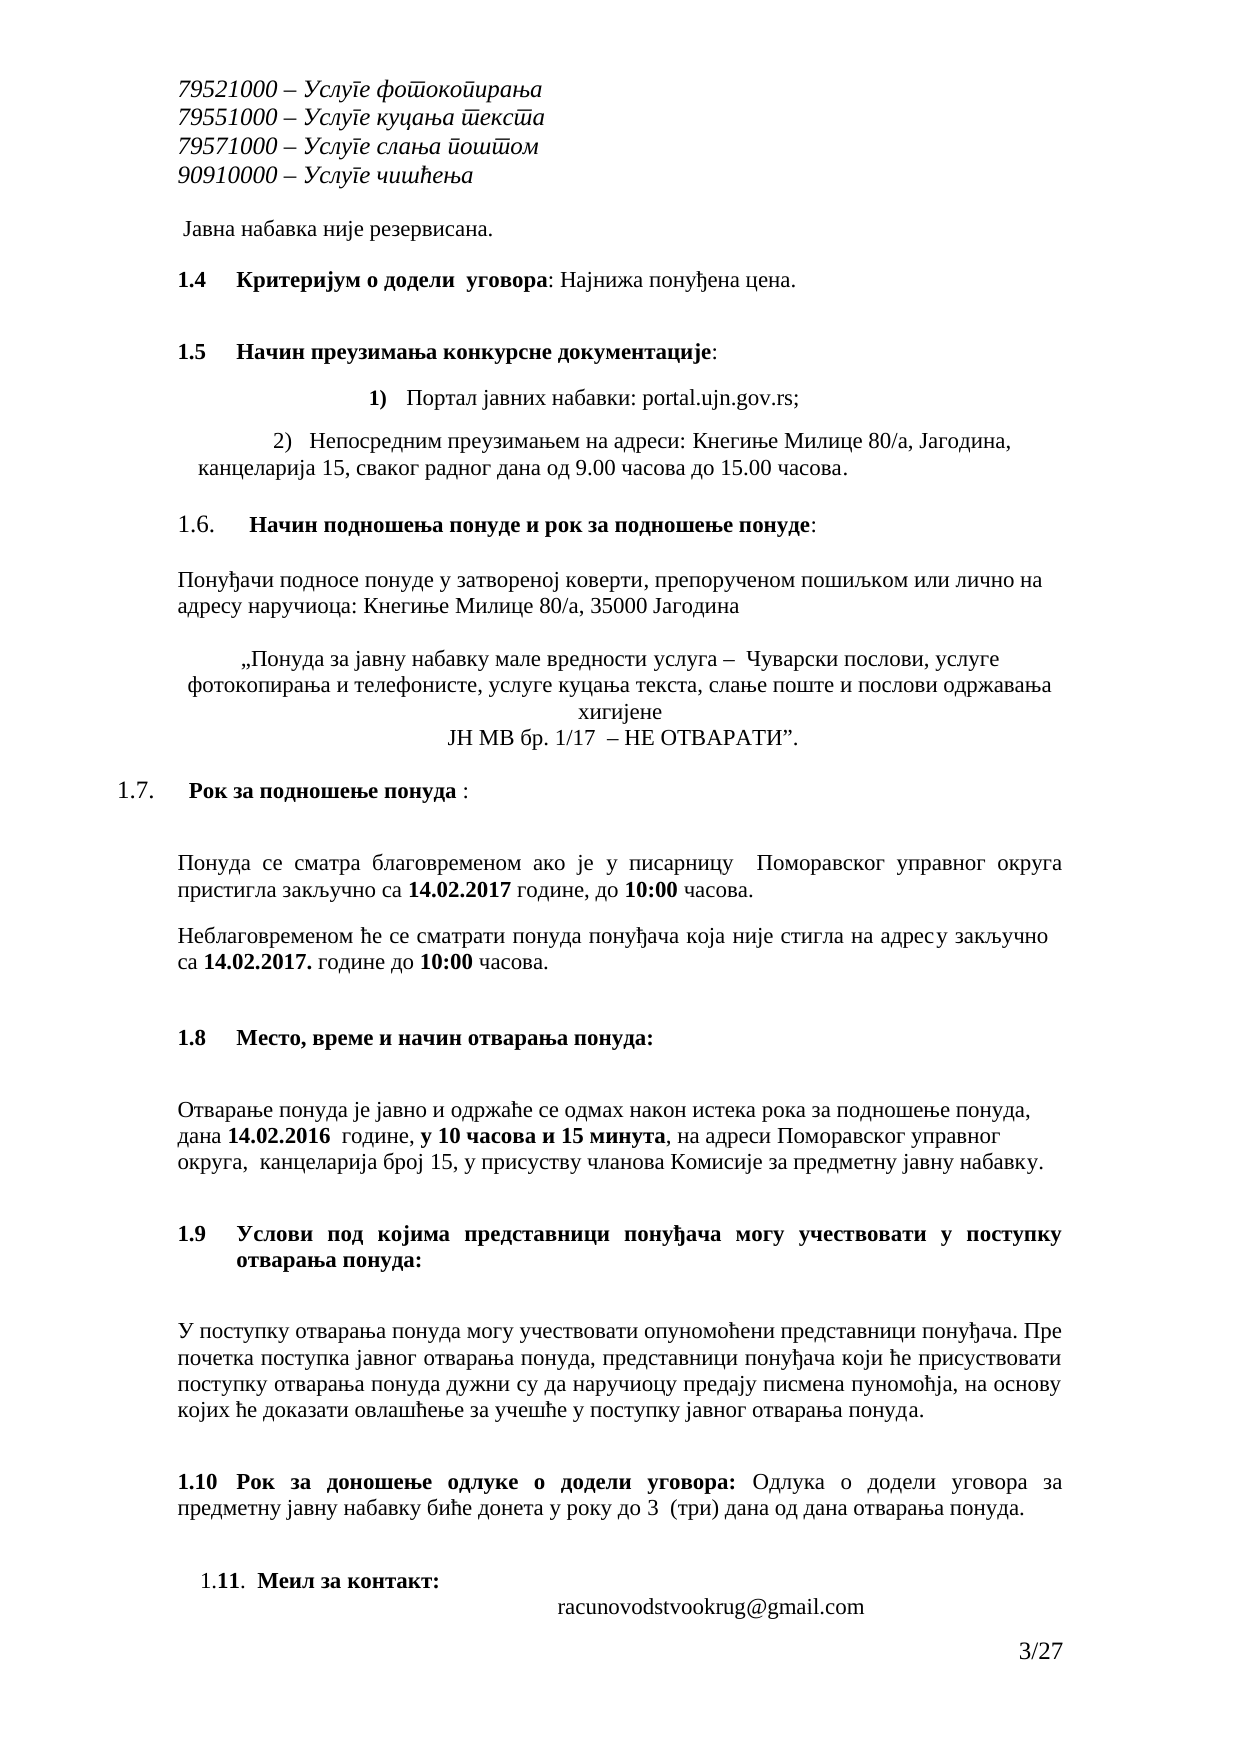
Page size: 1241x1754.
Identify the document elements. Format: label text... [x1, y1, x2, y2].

text 90910000 – Услуге чишћења [177, 160, 1063, 189]
text Јавна набавка није резервисана. [177, 215, 1063, 241]
list Портал јавних набавки: portal.ujn.gov.rs; [293, 384, 406, 411]
text Неблаговременом ће се сматрати понуда понуђача која није стигла на адресу закључно са 14.02.2017. године до 10:00 часова. [177, 922, 1048, 975]
text 1.9 Услови под којима представници понуђача могу учествовати у поступку отварања понуда: [428, 1246, 1063, 1272]
text 79521000 – Услуге фотокопирања [177, 74, 1063, 102]
text ЈН МВ бр. 1/17 – НЕ ОТВАРАТИ”. [177, 724, 1063, 751]
list Портал јавних набавки: portal.ujn.gov.rs; [800, 384, 1048, 411]
list Рок за подношење понуда : [117, 776, 1063, 804]
text „Понуда за јавну набавку мале вредности услуга – Чуварски послови, услуге фотокопирања и телефонисте, услуге куцања текста, слање поште и послови одржавања хигијене [177, 645, 1063, 724]
text 2) Непосредним преузимањем на адреси: Кнегиње Милице 80/а, Јагодина, канцеларија 15, сваког радног дана од 9.00 часова до 15.00 часова. [198, 427, 1063, 480]
text Понуда се сматра благовременом ако је у писарницу Поморавског управног округа пристигла закључно са 14.02.2017 године, до 10:00 часова. [753, 876, 1063, 902]
text 1.8 Место, време и начин отварања понуда: [660, 1024, 1063, 1051]
table_header racunovodstvookrug@gmail.com [546, 1567, 1051, 1620]
list Начин подношења понуде и рок за подношење понуде: [177, 509, 1063, 537]
text 79571000 – Услуге слања поштом [177, 131, 1063, 160]
text 1.5 Начин преузимања конкурсне документације: [729, 338, 1048, 364]
text Понуђачи подносе понуде у затвореној коверти, препорученом пошиљком или лично на адресу наручиоца: Кнегиње Милице 80/а, 35000 Јагодина [177, 566, 1063, 619]
text 79551000 – Услуге куцања текста [177, 102, 1063, 131]
text Отварање понуда је јавно и одржаће се одмах након истека рока за подношење понуда, дана 14.02.2016 године, у 10 часова и 15 минута, на адреси Поморавског управног округа, канцеларија број 15, у присуству чланова Комисије за предметну јавну набавку. [177, 1096, 1063, 1175]
text 1.4 Критеријум о додели уговора: Најнижа понуђена цена. [796, 266, 1063, 293]
table_header 1.11. Меил за контакт: [189, 1567, 546, 1620]
